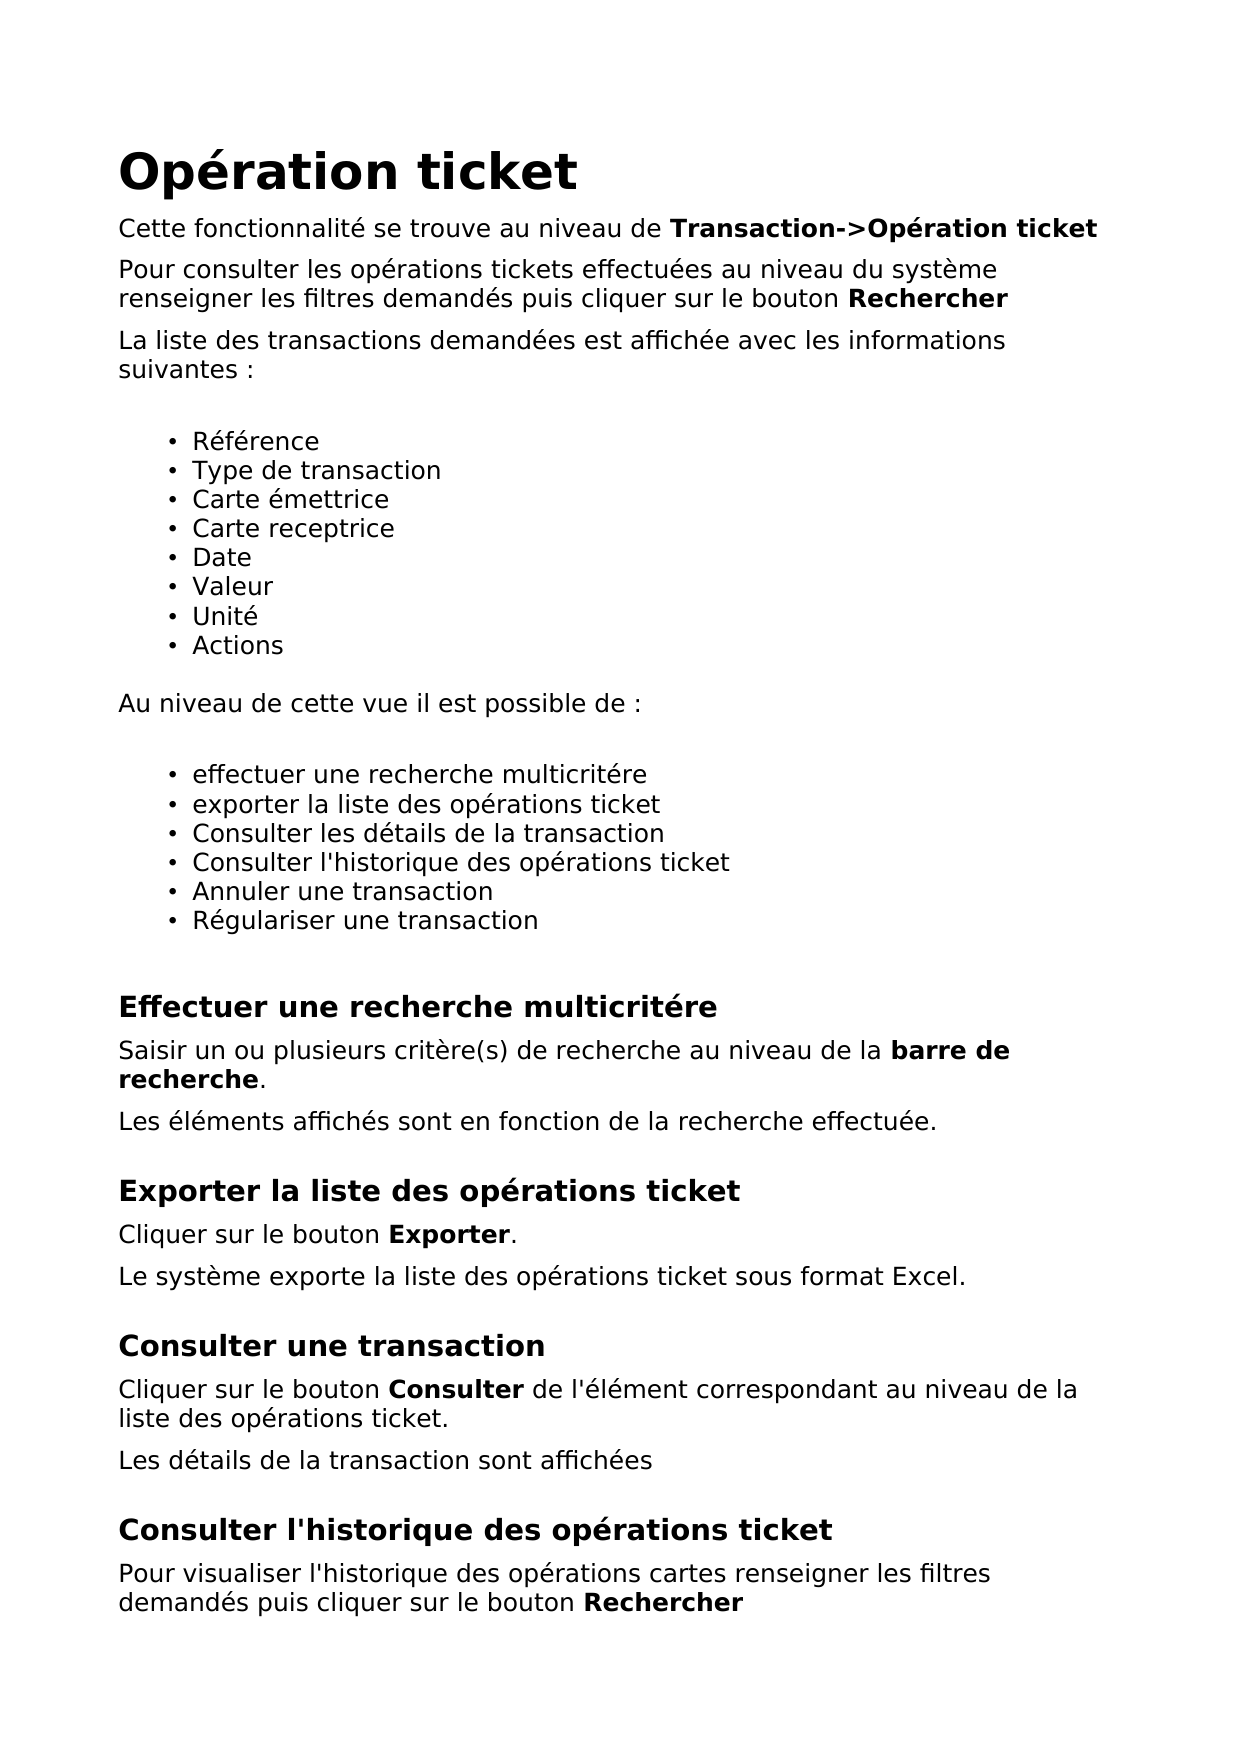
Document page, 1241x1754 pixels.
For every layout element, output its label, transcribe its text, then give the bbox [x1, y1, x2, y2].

list Unité [177, 602, 1122, 631]
list Consulter les détails de la transaction [177, 819, 1122, 848]
list Valeur [177, 572, 1122, 602]
list Consulter l'historique des opérations ticket [177, 848, 1122, 877]
text Les détails de la transaction sont affichées [118, 1446, 1122, 1475]
text Cliquer sur le bouton Consulter de l'élément correspondant au niveau de la liste des opérations ticket. [118, 1375, 1122, 1434]
text Pour consulter les opérations tickets effectuées au niveau du système renseigner les filtres demandés puis cliquer sur le bouton Rechercher [118, 256, 1122, 314]
list Référence [177, 427, 1122, 456]
text Les éléments affichés sont en fonction de la recherche effectuée. [118, 1107, 1122, 1137]
text Cette fonctionnalité se trouve au niveau de Transaction->Opération ticket [118, 214, 1122, 243]
list Carte émettrice [177, 485, 1122, 514]
text Pour visualiser l'historique des opérations cartes renseigner les filtres demandés puis cliquer sur le bouton Rechercher [118, 1559, 1122, 1618]
subtitle Effectuer une recherche multicritére [118, 990, 1122, 1024]
subtitle Exporter la liste des opérations ticket [118, 1174, 1122, 1208]
text Au niveau de cette vue il est possible de : [118, 689, 1122, 719]
list exporter la liste des opérations ticket [177, 790, 1122, 819]
text La liste des transactions demandées est affichée avec les informations suivantes : [118, 326, 1122, 385]
text Cliquer sur le bouton Exporter. [118, 1221, 1122, 1250]
subtitle Consulter une transaction [118, 1329, 1122, 1363]
list Type de transaction [177, 456, 1122, 485]
list Carte receptrice [177, 514, 1122, 543]
list Annuler une transaction [177, 877, 1122, 906]
text Le système exporte la liste des opérations ticket sous format Excel. [118, 1262, 1122, 1291]
list effectuer une recherche multicritére [177, 761, 1122, 790]
subtitle Consulter l'historique des opérations ticket [118, 1513, 1122, 1547]
subtitle Opération ticket [118, 143, 1122, 201]
text Saisir un ou plusieurs critère(s) de recherche au niveau de la barre de recherche. [118, 1037, 1122, 1095]
list Actions [177, 631, 1122, 660]
list Date [177, 543, 1122, 572]
list Régulariser une transaction [177, 906, 1122, 936]
